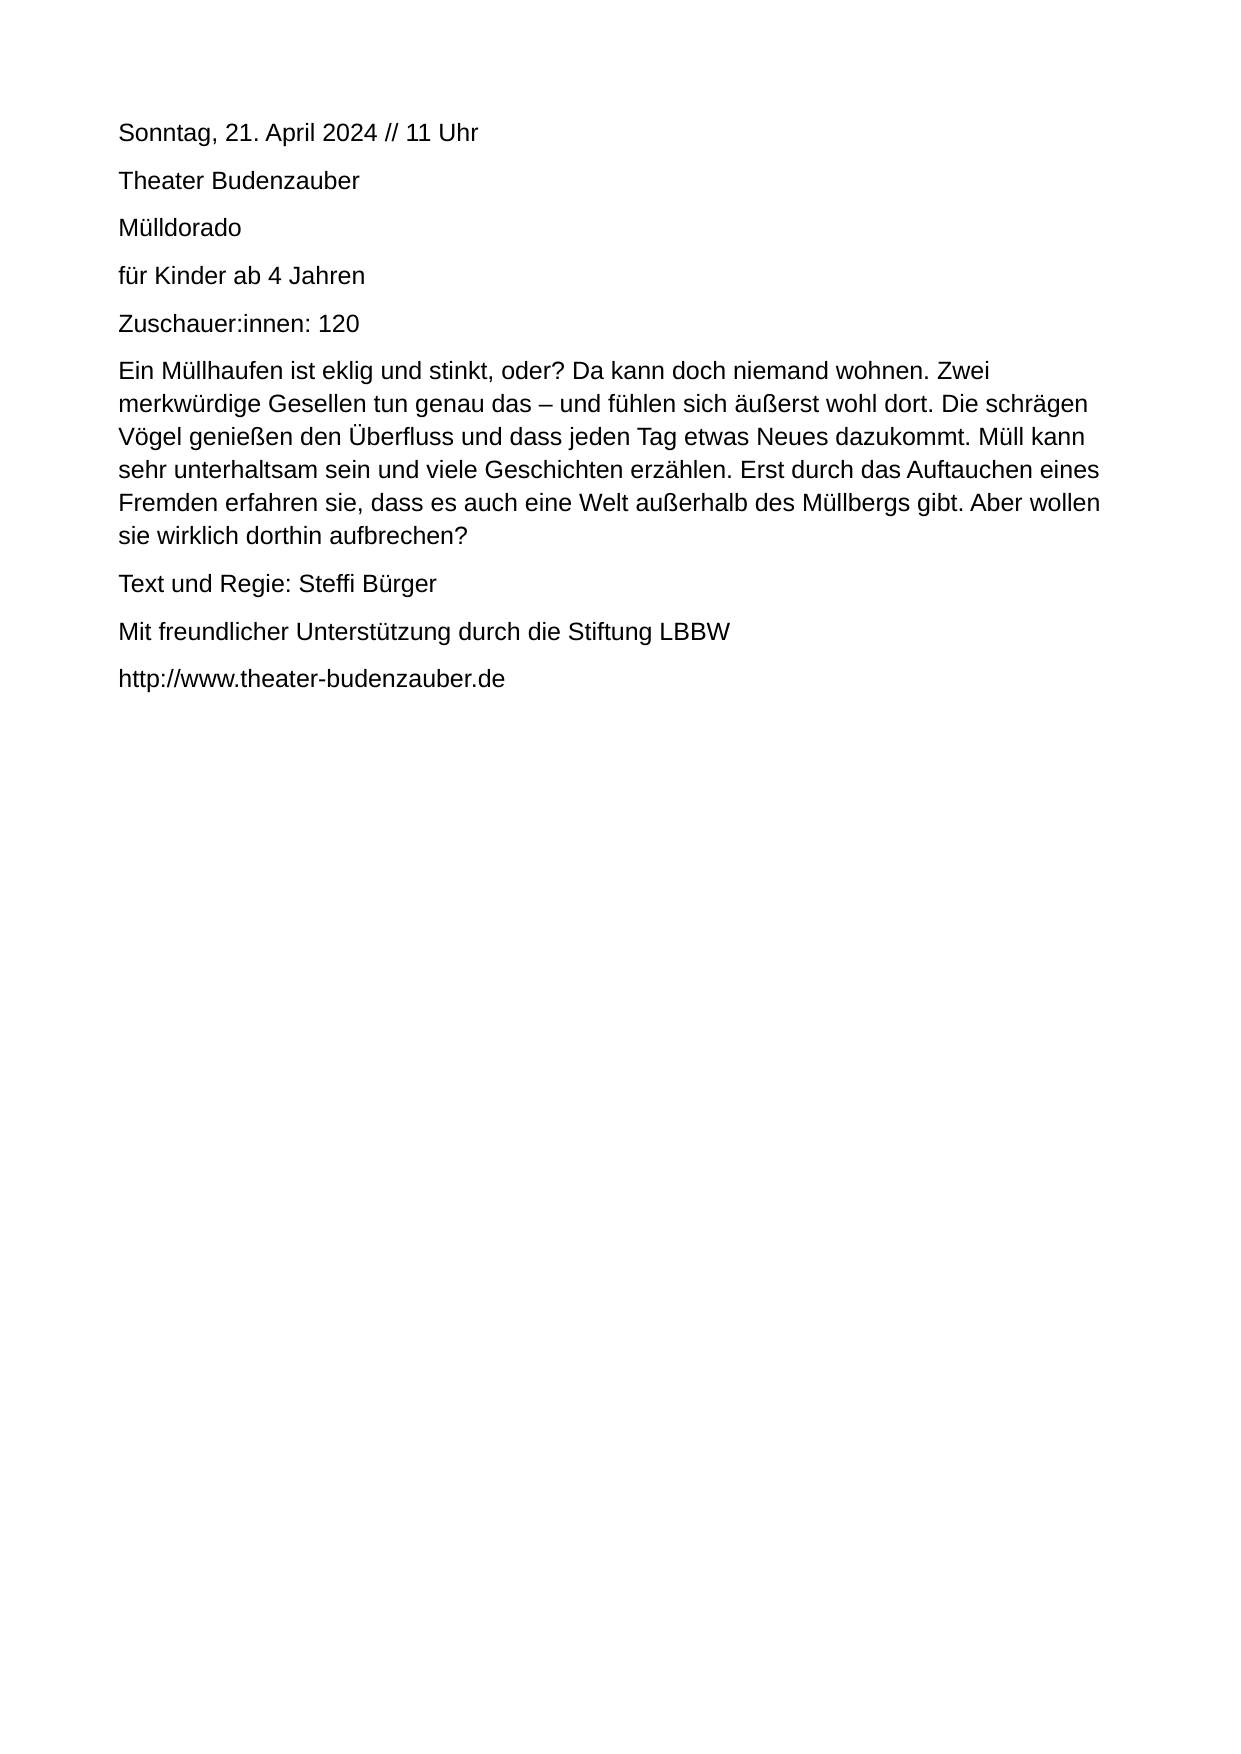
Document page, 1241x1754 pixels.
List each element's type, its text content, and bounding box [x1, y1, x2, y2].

text Theater Budenzauber [118, 166, 1122, 194]
text Sonntag, 21. April 2024 // 11 Uhr [118, 118, 1122, 147]
text für Kinder ab 4 Jahren [118, 261, 1122, 290]
text Zuschauer:innen: 120 [118, 308, 1122, 337]
text http://www.theater-budenzauber.de [118, 664, 1122, 693]
text Mülldorado [118, 213, 1122, 242]
text Mit freundlicher Unterstützung durch die Stiftung LBBW [118, 616, 1122, 645]
text Ein Müllhaufen ist eklig und stinkt, oder? Da kann doch niemand wohnen. Zwei merkwürdige Gesellen tun genau das – und fühlen sich äußerst wohl dort. Die schrägen Vögel genießen den Überfluss und dass jeden Tag etwas Neues dazukommt. Müll kann sehr unterhaltsam sein und viele Geschichten erzählen. Erst durch das Auftauchen eines Fremden erfahren sie, dass es auch eine Welt außerhalb des Müllbergs gibt. Aber wollen sie wirklich dorthin aufbrechen? [118, 356, 1122, 550]
text Text und Regie: Steffi Bürger [118, 569, 1122, 598]
